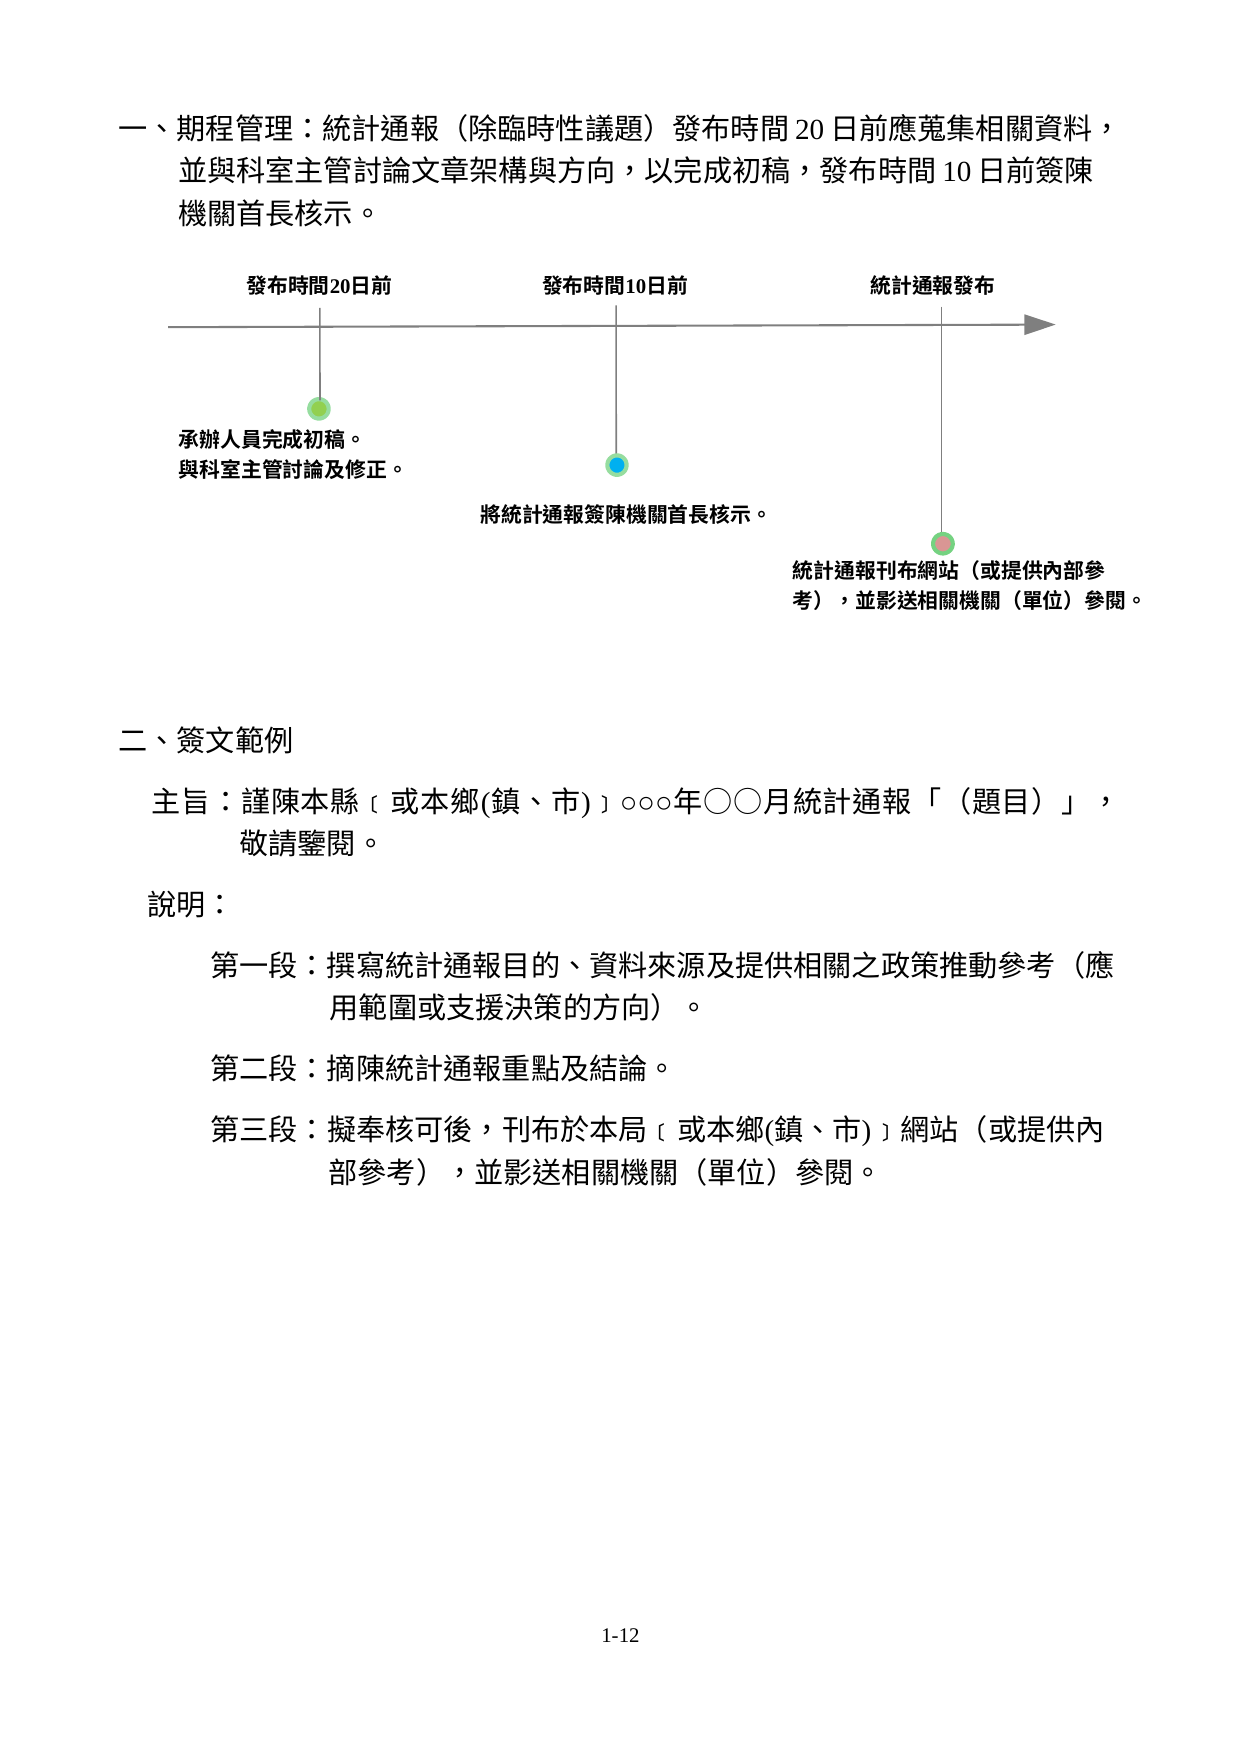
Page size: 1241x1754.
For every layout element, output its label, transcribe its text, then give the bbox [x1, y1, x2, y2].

text 第三段：擬奉核可後，刊布於本局﹝或本鄉(鎮、市)﹞網站（或提供內部參考），並影送相關機關（單位）參閱。 [210, 1107, 1122, 1192]
text 說明： [118, 882, 1122, 924]
text 第一段：撰寫統計通報目的、資料來源及提供相關之政策推動參考（應用範圍或支援決策的方向）。 [210, 943, 1122, 1027]
text 二、簽文範例 [118, 717, 1122, 759]
text 一、期程管理：統計通報（除臨時性議題）發布時間20日前應蒐集相關資料，並與科室主管討論文章架構與方向，以完成初稿，發布時間10日前簽陳機關首長核示。 [118, 106, 1122, 233]
text 主旨：謹陳本縣﹝或本鄉(鎮、市)﹞○○○年○○月統計通報「（題目）」， 敬請鑒閱。 [118, 778, 1122, 863]
text 第二段：摘陳統計通報重點及結論。 [210, 1046, 1122, 1088]
